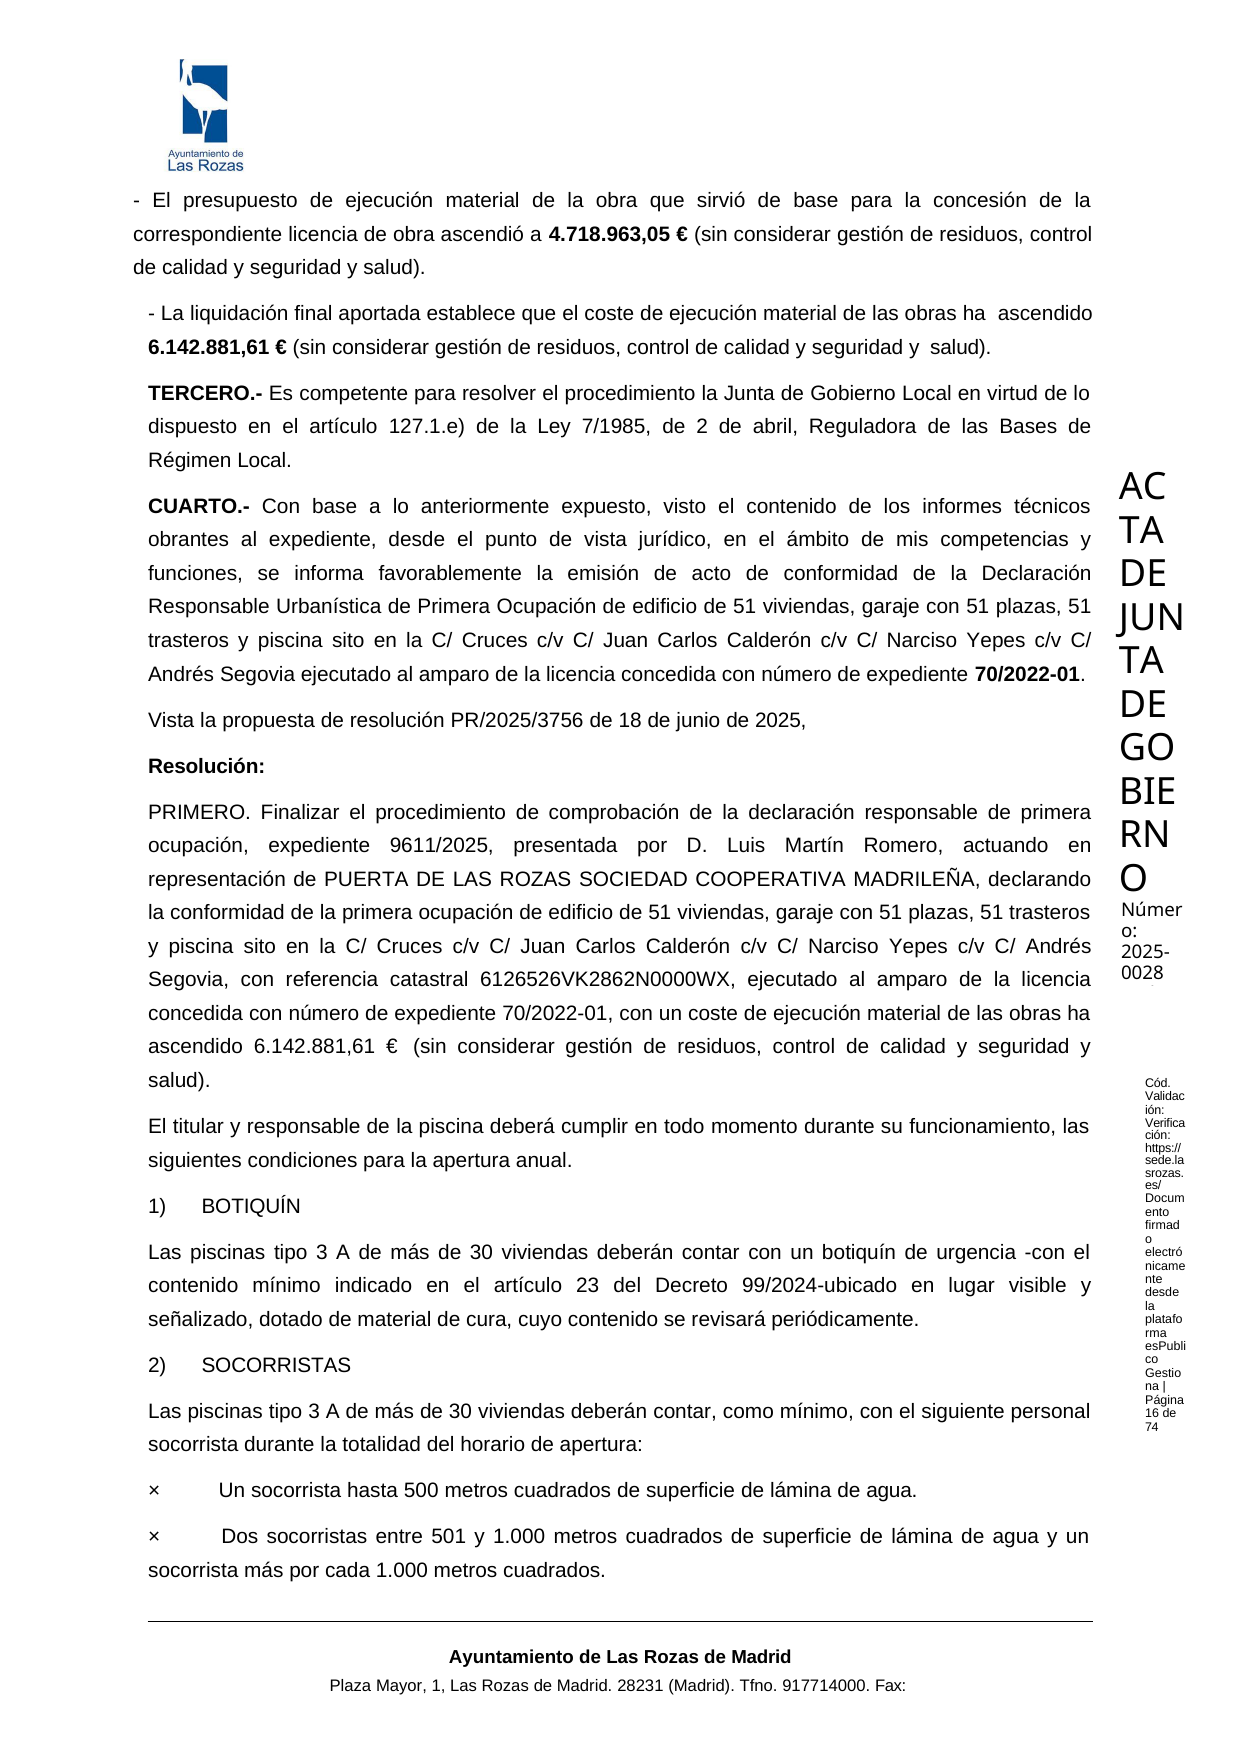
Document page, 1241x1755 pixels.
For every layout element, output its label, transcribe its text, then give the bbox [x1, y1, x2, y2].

text ACTA DE JUNTA DE GOBIERNO [1119, 465, 1185, 900]
subtitle Resolución: [148, 753, 1108, 777]
text TERCERO.- Es competente para resolver el procedimiento la Junta de Gobierno Local en virtud de lo dispuesto en el artículo 127.1.e) de la Ley 7/1985, de 2 de abril, Reguladora de las Bases de Régimen Local. [148, 381, 1092, 472]
list SOCORRISTAS [148, 1353, 1108, 1377]
text - El presupuesto de ejecución material de la obra que sirvió de base para la concesión de la correspondiente licencia de obra ascendió a 4.718.963,05 € (sin considerar gestión de residuos, control de calidad y seguridad y salud). [133, 188, 1093, 279]
list BOTIQUÍN [148, 1193, 1108, 1217]
text - El presupuesto de ejecución material de la obra que sirvió de base para la concesión de la correspondiente licencia de obra ascendió a 4.718.963,05 € (sin considerar gestión de residuos, control de calidad y seguridad y salud). [1117, 462, 1185, 634]
text CUARTO.- Con base a lo anteriormente expuesto, visto el contenido de los informes técnicos obrantes al expediente, desde el punto de vista jurídico, en el ámbito de mis competencias y funciones, se informa favorablemente la emisión de acto de conformidad de la Declaración Responsable Urbanística de Primera Ocupación de edificio de 51 viviendas, garaje con 51 plazas, 51 trasteros y piscina sito en la C/ Cruces c/v C/ Juan Carlos Calderón c/v C/ Narciso Yepes c/v C/ Andrés Segovia ejecutado al amparo de la licencia concedida con número de expediente 70/2022-01. [148, 494, 1092, 685]
text Documento firmado electrónicamente desde la plataforma esPublico Gestiona | Página 16 de 74 [1145, 1192, 1186, 1434]
text Número: 2025-0028 Fecha: 08/07/2025 [1121, 900, 1185, 985]
text Las piscinas tipo 3 A de más de 30 viviendas deberán contar, como mínimo, con el siguiente personal socorrista durante la totalidad del horario de apertura: [148, 1399, 1091, 1456]
text - El presupuesto de ejecución material de la obra que sirvió de base para la concesión de la correspondiente licencia de obra ascendió a 4.718.963,05 € (sin considerar gestión de residuos, control de calidad y seguridad y salud). [1143, 1075, 1186, 1612]
text Las piscinas tipo 3 A de más de 30 viviendas deberán contar con un botiquín de urgencia -con el contenido mínimo indicado en el artículo 23 del Decreto 99/2024-ubicado en lugar visible y señalizado, dotado de material de cura, cuyo contenido se revisará periódicamente. [148, 1239, 1092, 1331]
text Vista la propuesta de resolución PR/2025/3756 de 18 de junio de 2025, [148, 707, 1108, 731]
text Cód. Validación: [1145, 1077, 1186, 1117]
text El titular y responsable de la piscina deberá cumplir en todo momento durante su funcionamiento, las siguientes condiciones para la apertura anual. [148, 1114, 1091, 1171]
text Verificación: https://sede.lasrozas.es/ [1145, 1117, 1186, 1192]
text PRIMERO. Finalizar el procedimiento de comprobación de la declaración responsable de primera ocupación, expediente 9611/2025, presentada por D. Luis Martín Romero, actuando en representación de PUERTA DE LAS ROZAS SOCIEDAD COOPERATIVA MADRILEÑA, declarando la conformidad de la primera ocupación de edificio de 51 viviendas, garaje con 51 plazas, 51 trasteros y piscina sito en la C/ Cruces c/v C/ Juan Carlos Calderón c/v C/ Narciso Yepes c/v C/ Andrés Segovia, con referencia catastral 6126526VK2862N0000WX, ejecutado al amparo de la licencia concedida con número de expediente 70/2022-01, con un coste de ejecución material de las obras ha ascendido 6.142.881,61 € (sin considerar gestión de residuos, control de calidad y seguridad y salud). [148, 799, 1092, 1092]
text - La liquidación final aportada establece que el coste de ejecución material de las obras ha ascendido 6.142.881,61 € (sin considerar gestión de residuos, control de calidad y seguridad y salud). [148, 301, 1093, 358]
text × Un socorrista hasta 500 metros cuadrados de superficie de lámina de agua. [148, 1478, 1108, 1502]
text × Dos socorristas entre 501 y 1.000 metros cuadrados de superficie de lámina de agua y un socorrista más por cada 1.000 metros cuadrados. [148, 1524, 1091, 1582]
